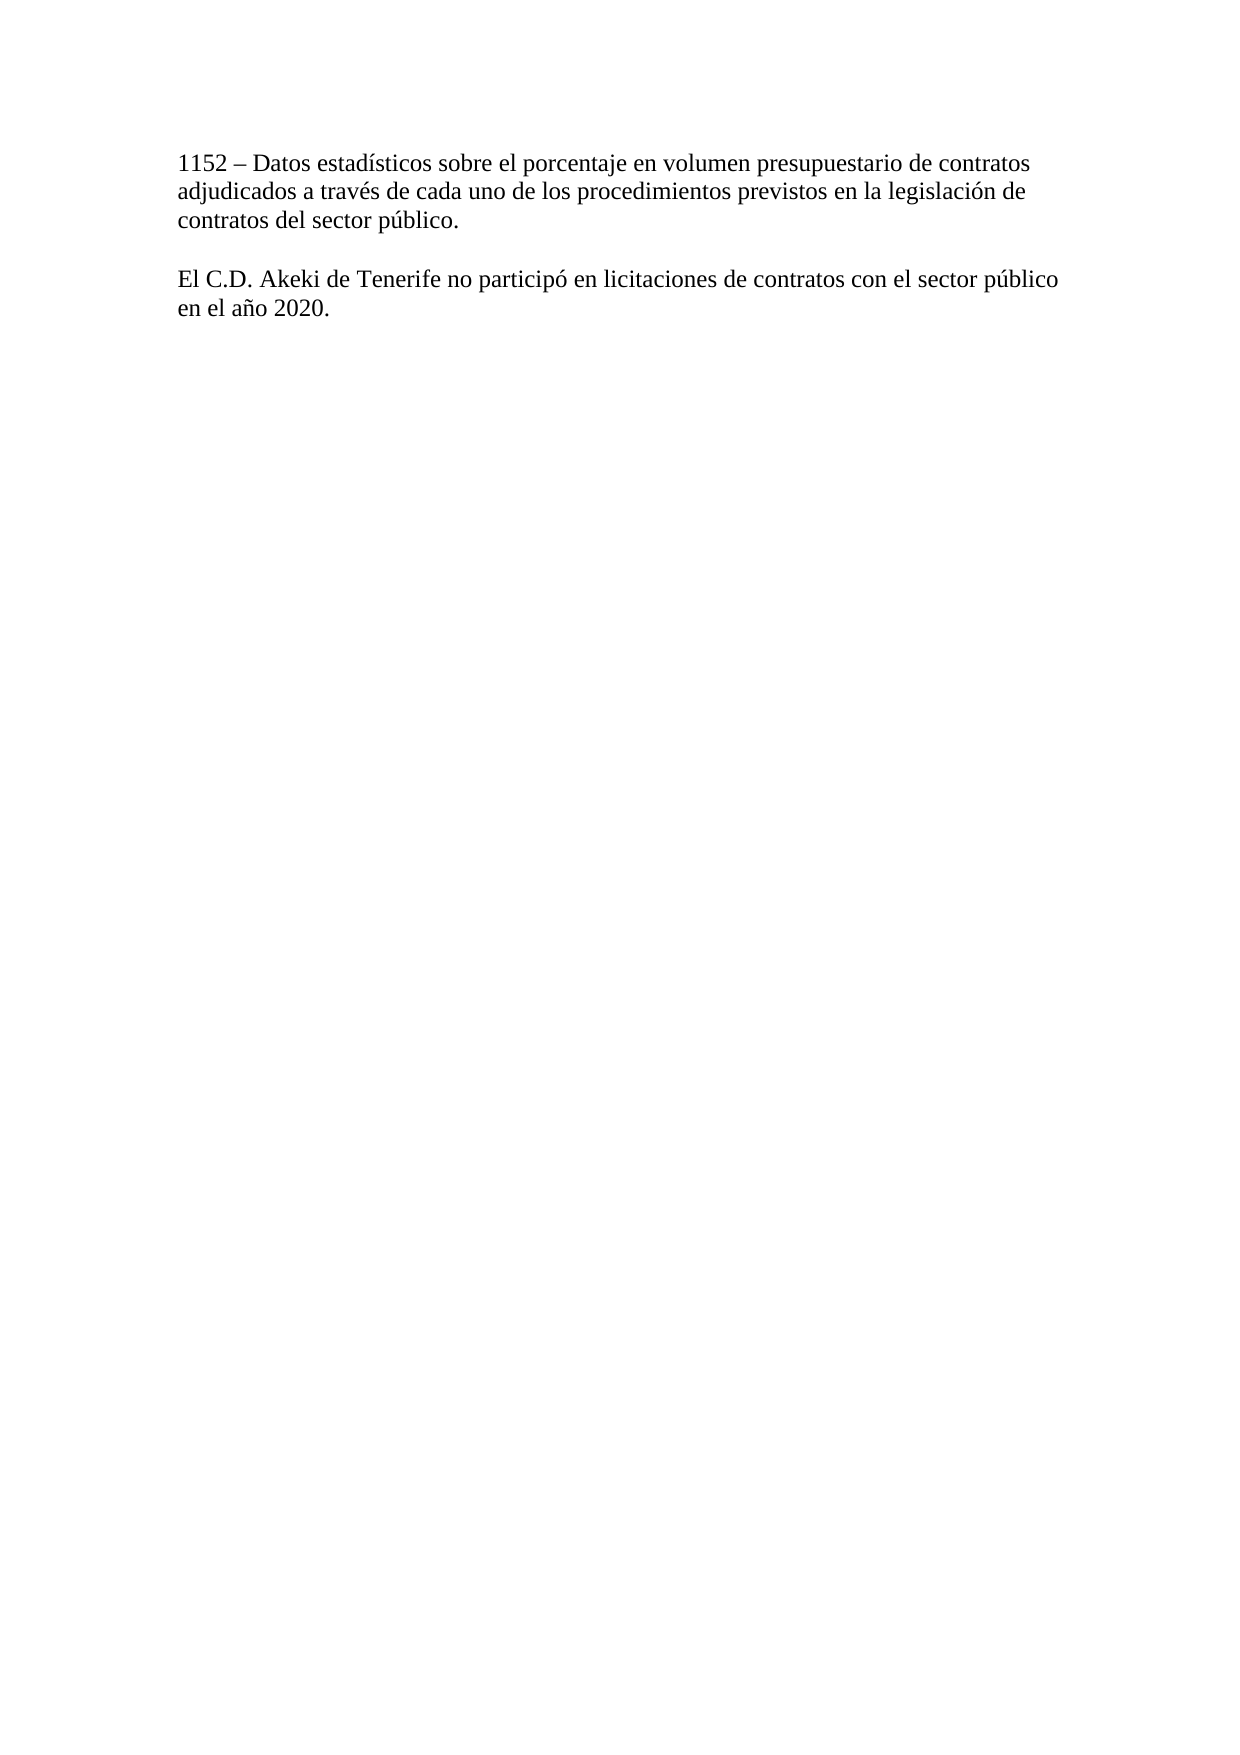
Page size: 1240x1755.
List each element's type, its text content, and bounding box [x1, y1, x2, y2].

text El C.D. Akeki de Tenerife no participó en licitaciones de contratos con el sector público en el año 2020. [177, 264, 1062, 322]
text 1152 – Datos estadísticos sobre el porcentaje en volumen presupuestario de contratos adjudicados a través de cada uno de los procedimientos previstos en la legislación de contratos del sector público. [177, 148, 1062, 234]
